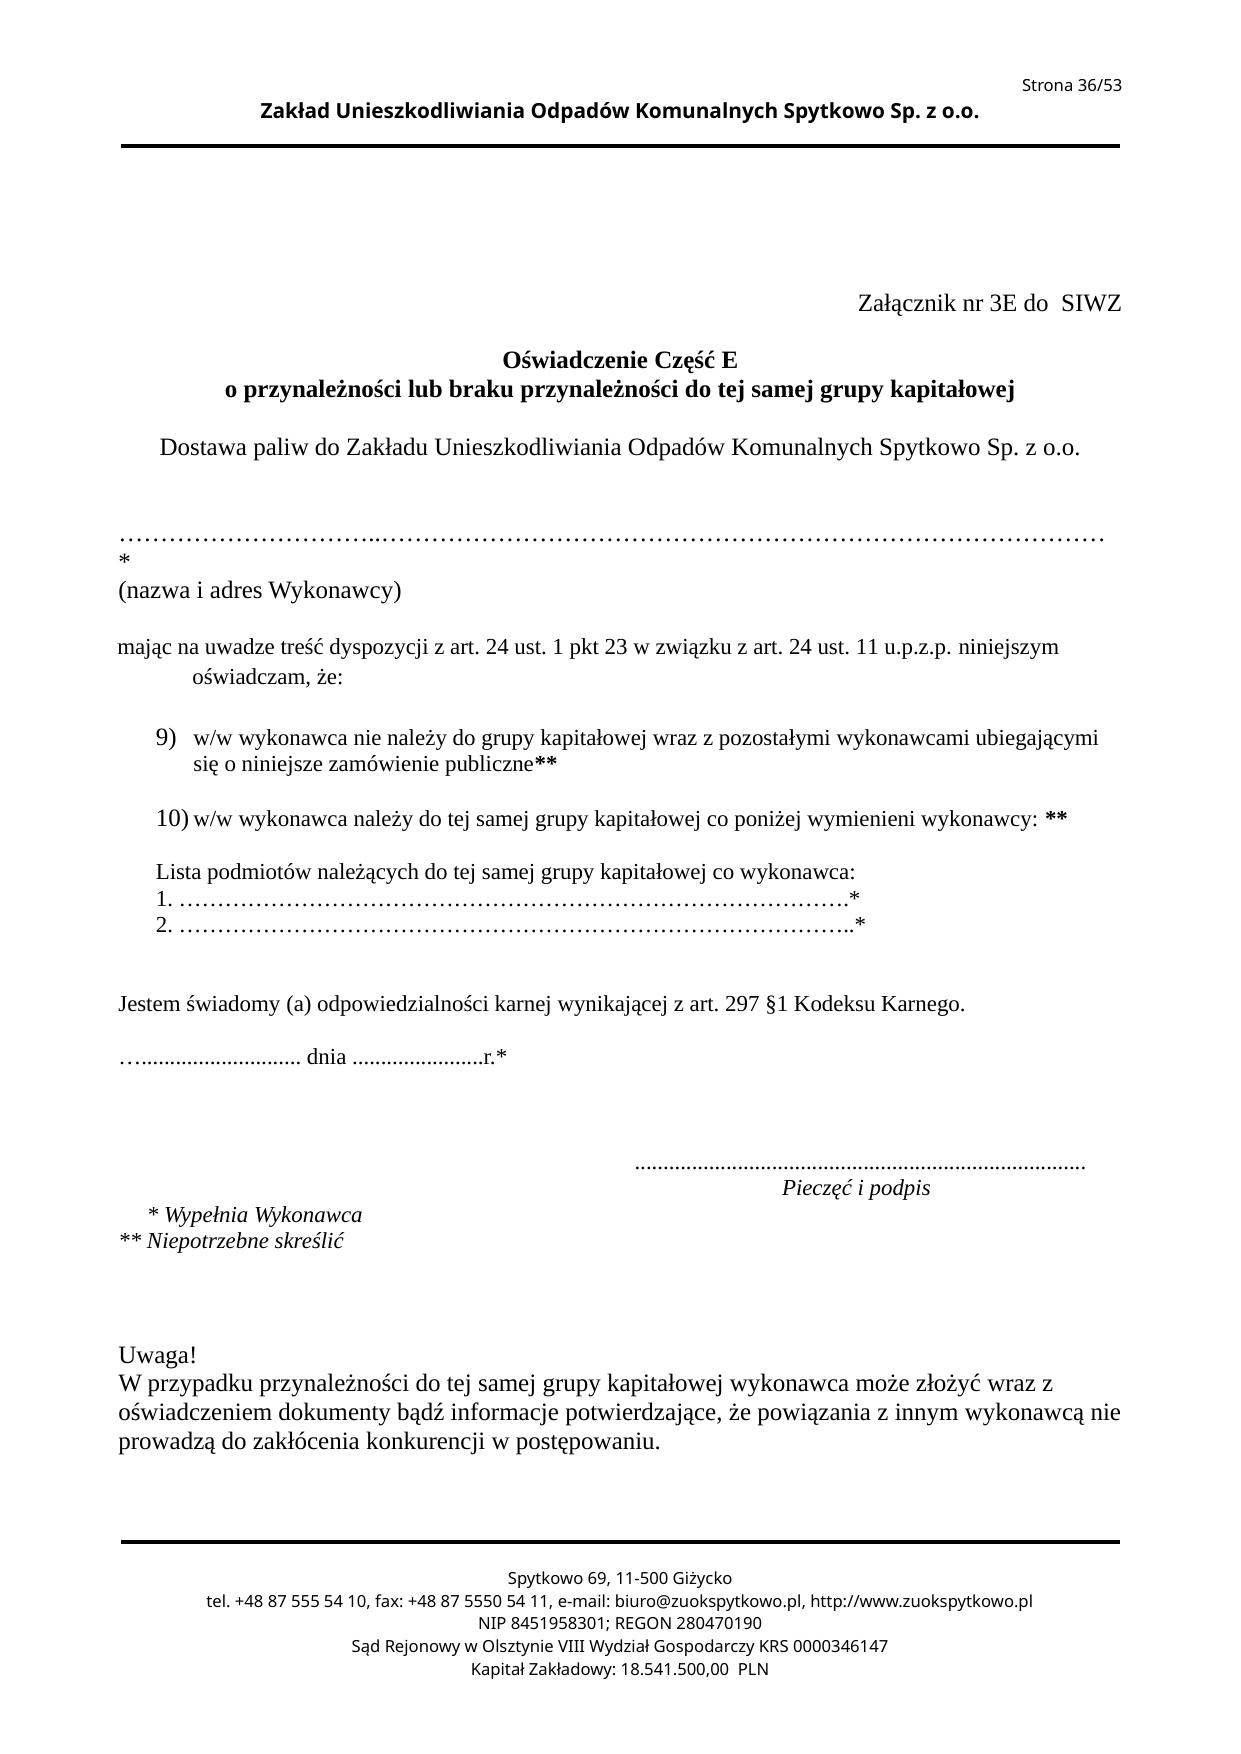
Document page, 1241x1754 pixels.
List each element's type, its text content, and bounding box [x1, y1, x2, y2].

list w/w wykonawca należy do tej samej grupy kapitałowej co poniżej wymienieni wykonawcy: ** [156, 803, 1122, 832]
text …............................ dnia .......................r.* [118, 1043, 1122, 1069]
text W przypadku przynależności do tej samej grupy kapitałowej wykonawca może złożyć wraz z oświadczeniem dokumenty bądź informacje potwierdzające, że powiązania z innym wykonawcą nie prowadzą do zakłócenia konkurencji w postępowaniu. [118, 1368, 1122, 1455]
text 2. ……………………………………………………………………………..* [156, 911, 1122, 964]
text 1. …………………………………………………………………………….* [156, 884, 1122, 911]
subtitle mając na uwadze treść dyspozycji z art. 24 ust. 1 pkt 23 w związku z art. 24 ust. 11 u.p.z.p. niniejszym oświadczam, że: [117, 629, 1122, 689]
text Załącznik nr 3E do SIWZ [118, 288, 1122, 317]
text ............................................................................... [634, 1148, 1122, 1174]
list w/w wykonawca nie należy do grupy kapitałowej wraz z pozostałymi wykonawcami ubiegającymi się o niniejsze zamówienie publiczne** [156, 722, 1122, 777]
text …………………………..…………………………………………………………………………… * [118, 518, 1122, 575]
text Jestem świadomy (a) odpowiedzialności karnej wynikającej z art. 297 §1 Kodeksu Karnego. [118, 990, 1122, 1016]
text (nazwa i adres Wykonawcy) [118, 575, 1122, 604]
text o przynależności lub braku przynależności do tej samej grupy kapitałowej [118, 374, 1122, 403]
text * Wypełnia Wykonawca [118, 1201, 1122, 1227]
text Oświadczenie Część E [118, 345, 1122, 374]
text ** Niepotrzebne skreślić [118, 1227, 1122, 1253]
text Pieczęć i podpis [708, 1174, 1122, 1201]
text Lista podmiotów należących do tej samej grupy kapitałowej co wykonawca: [156, 858, 1122, 884]
text Uwaga! [118, 1340, 1122, 1368]
text Dostawa paliw do Zakładu Unieszkodliwiania Odpadów Komunalnych Spytkowo Sp. z o.o. [118, 432, 1122, 460]
